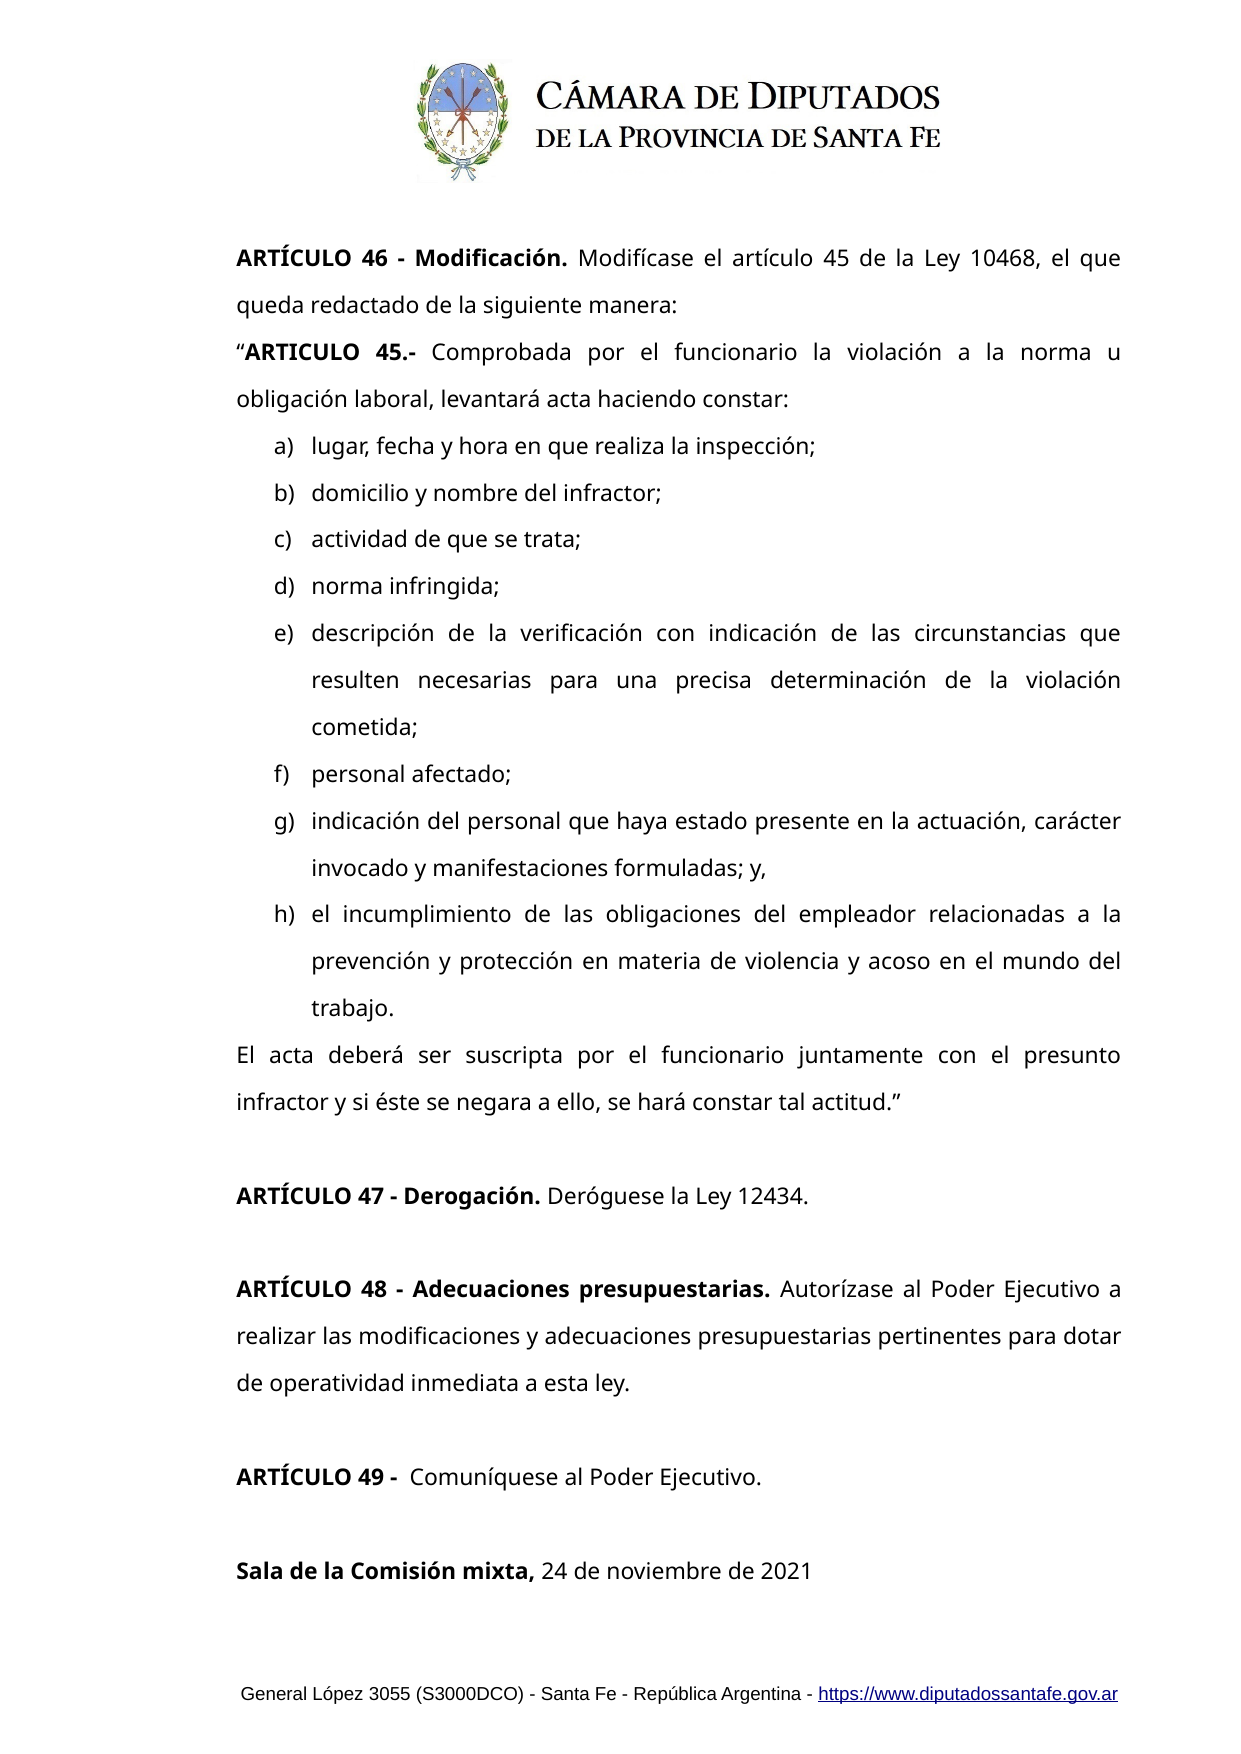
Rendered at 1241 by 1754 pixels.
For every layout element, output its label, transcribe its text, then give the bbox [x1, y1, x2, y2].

list personal afectado; [274, 758, 1122, 789]
text “ARTICULO 45.- Comprobada por el funcionario la violación a la norma u obligación laboral, levantará acta haciendo constar: [236, 336, 1122, 414]
text Sala de la Comisión mixta, 24 de noviembre de 2021 [236, 1555, 1122, 1586]
list indicación del personal que haya estado presente en la actuación, carácter invocado y manifestaciones formuladas; y, [274, 805, 1122, 883]
text ARTÍCULO 46 - Modificación. Modifícase el artículo 45 de la Ley 10468, el que queda redactado de la siguiente manera: [236, 242, 1122, 320]
text ARTÍCULO 49 - Comuníquese al Poder Ejecutivo. [236, 1461, 1122, 1492]
list domicilio y nombre del infractor; [274, 477, 1122, 508]
list actividad de que se trata; [274, 523, 1122, 555]
list el incumplimiento de las obligaciones del empleador relacionadas a la prevención y protección en materia de violencia y acoso en el mundo del trabajo. [274, 898, 1122, 1023]
text ARTÍCULO 47 - Derogación. Deróguese la Ley 12434. [236, 1180, 1122, 1211]
text ARTÍCULO 48 - Adecuaciones presupuestarias. Autorízase al Poder Ejecutivo a realizar las modificaciones y adecuaciones presupuestarias pertinentes para dotar de operatividad inmediata a esta ley. [236, 1273, 1122, 1398]
list descripción de la verificación con indicación de las circunstancias que resulten necesarias para una precisa determinación de la violación cometida; [274, 617, 1122, 742]
list lugar, fecha y hora en que realiza la inspección; [274, 430, 1122, 461]
list norma infringida; [274, 570, 1122, 602]
text El acta deberá ser suscripta por el funcionario juntamente con el presunto infractor y si éste se negara a ello, se hará constar tal actitud.” [236, 1039, 1122, 1117]
picture [413, 59, 945, 183]
